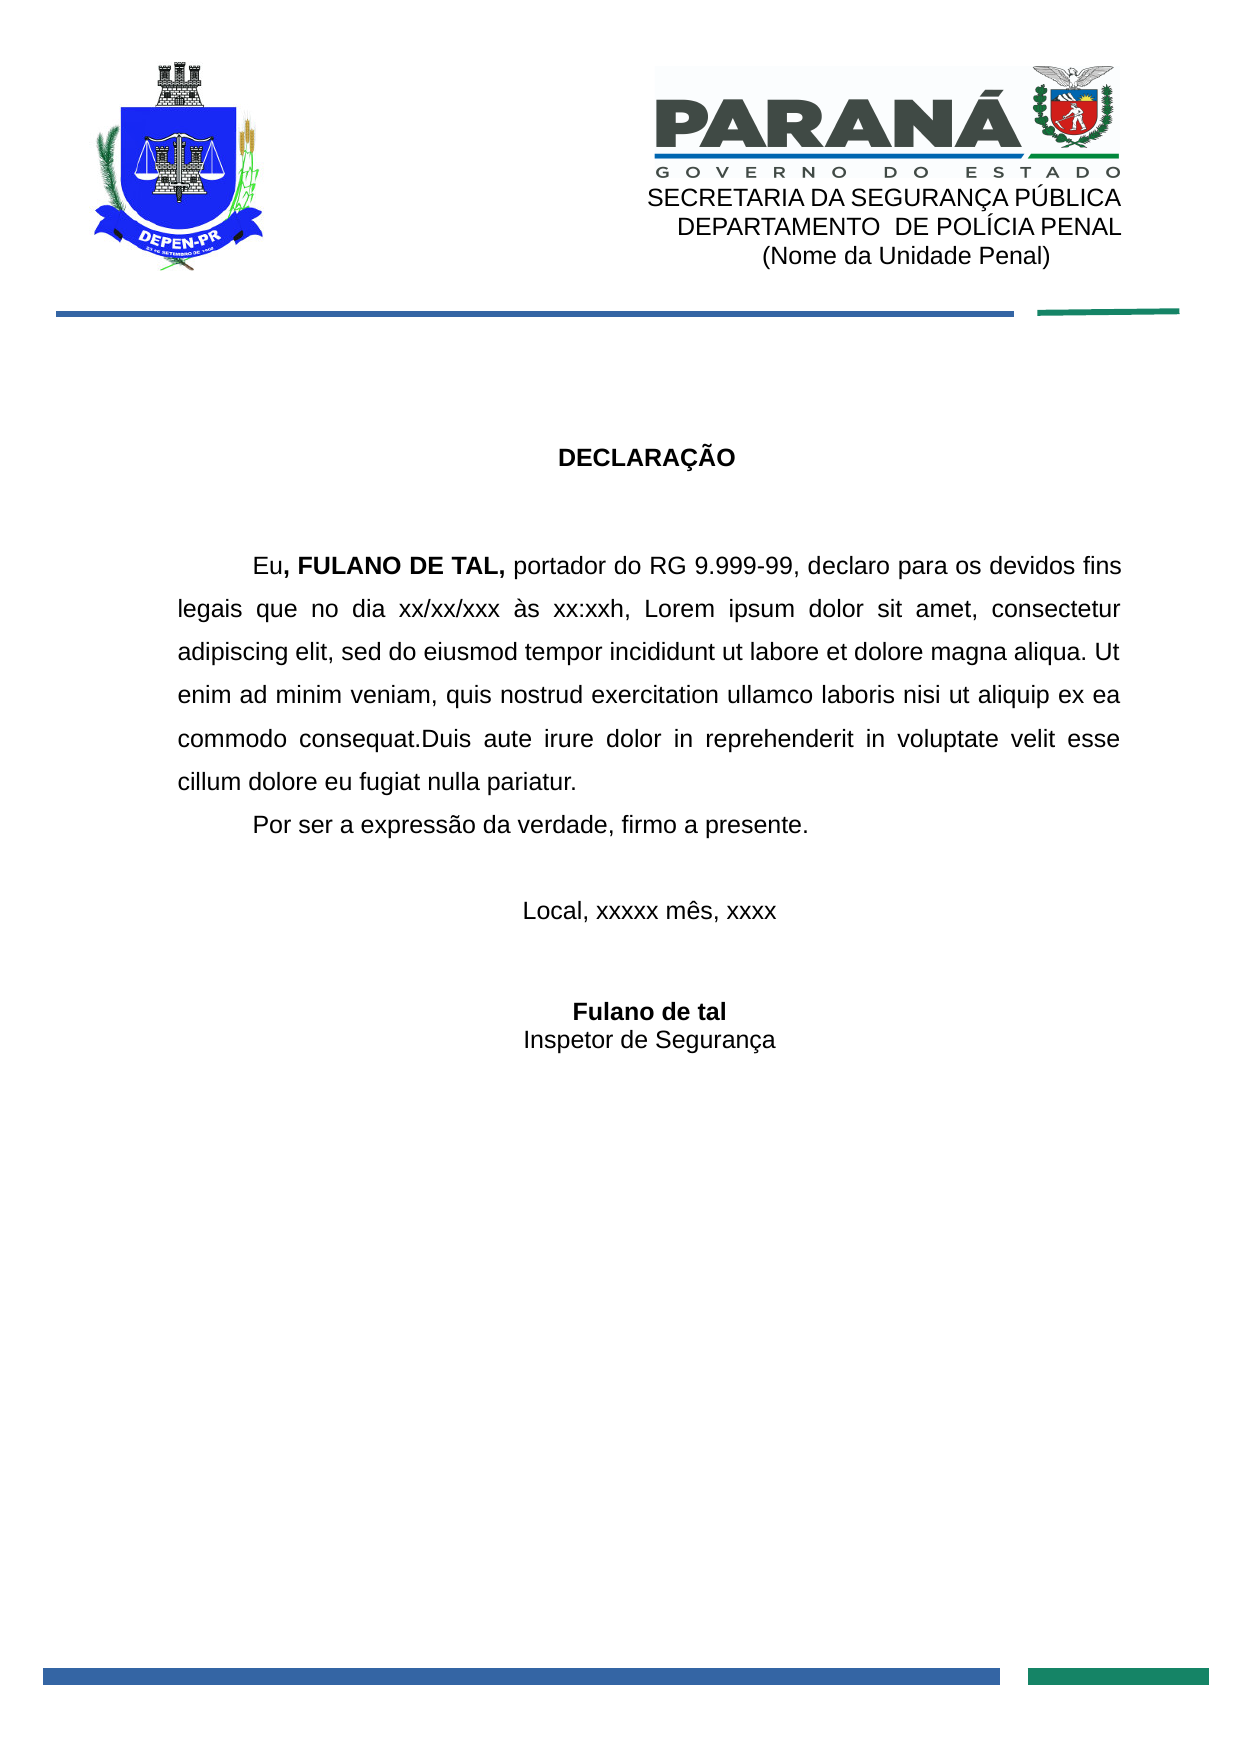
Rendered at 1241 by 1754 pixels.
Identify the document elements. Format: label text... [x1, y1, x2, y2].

text Inspetor de Segurança [177, 1025, 1122, 1054]
text DECLARAÇÃO [171, 443, 1122, 472]
text Fulano de tal [177, 997, 1122, 1025]
text Por ser a expressão da verdade, firmo a presente. [177, 810, 1122, 838]
picture [81, 53, 267, 272]
text Local, xxxxx mês, xxxx [177, 896, 1122, 925]
text Eu, FULANO DE TAL, portador do RG 9.999-99, declaro para os devidos fins legais que no dia xx/xx/xxx às xx:xxh, Lorem ipsum dolor sit amet, consectetur adipiscing elit, sed do eiusmod tempor incididunt ut labore et dolore magna aliqua. Ut enim ad minim veniam, quis nostrud exercitation ullamco laboris nisi ut aliquip ex ea commodo consequat.Duis aute irure dolor in reprehenderit in voluptate velit esse cillum dolore eu fugiat nulla pariatur. [177, 551, 1122, 795]
picture [654, 66, 1120, 178]
